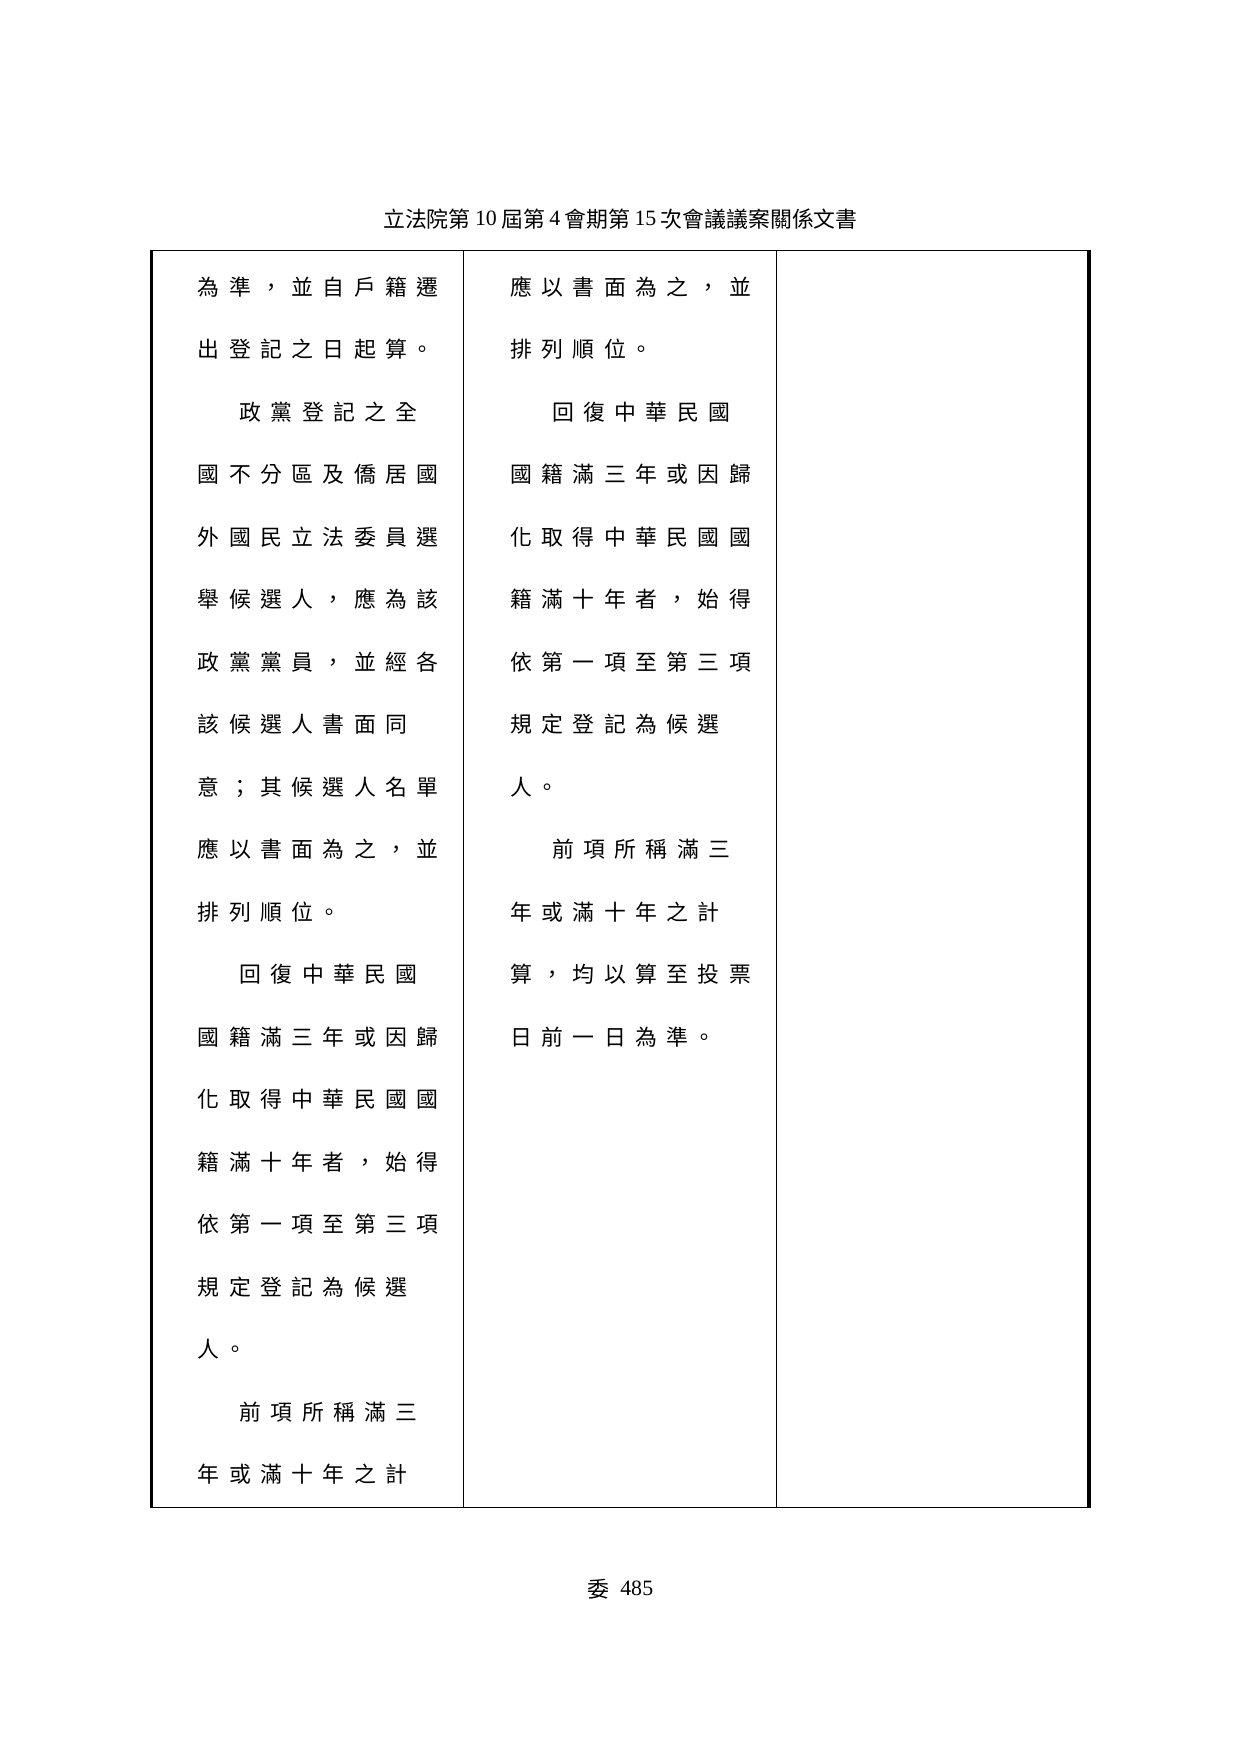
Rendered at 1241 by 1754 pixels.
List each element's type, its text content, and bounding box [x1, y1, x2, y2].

table_cell 為準，並自戶籍遷出登記之日起算。 政黨登記之全國不分區及僑居國外國民立法委員選舉候選人，應為該政黨黨員，並經各該候選人書面同意；其候選人名單應以書面為之，並排列順位。 回復中華民國國籍滿三年或因歸化取得中華民國國籍滿十年者，始得依第一項至第三項規定登記為候選人。 前項所稱滿三年或滿十年之計 [153, 251, 463, 1507]
table_cell 應以書面為之，並排列順位。 回復中華民國國籍滿三年或因歸化取得中華民國國籍滿十年者，始得依第一項至第三項規定登記為候選人。 前項所稱滿三年或滿十年之計算，均以算至投票日前一日為準。 [464, 251, 776, 1507]
table_cell [777, 251, 1087, 1507]
